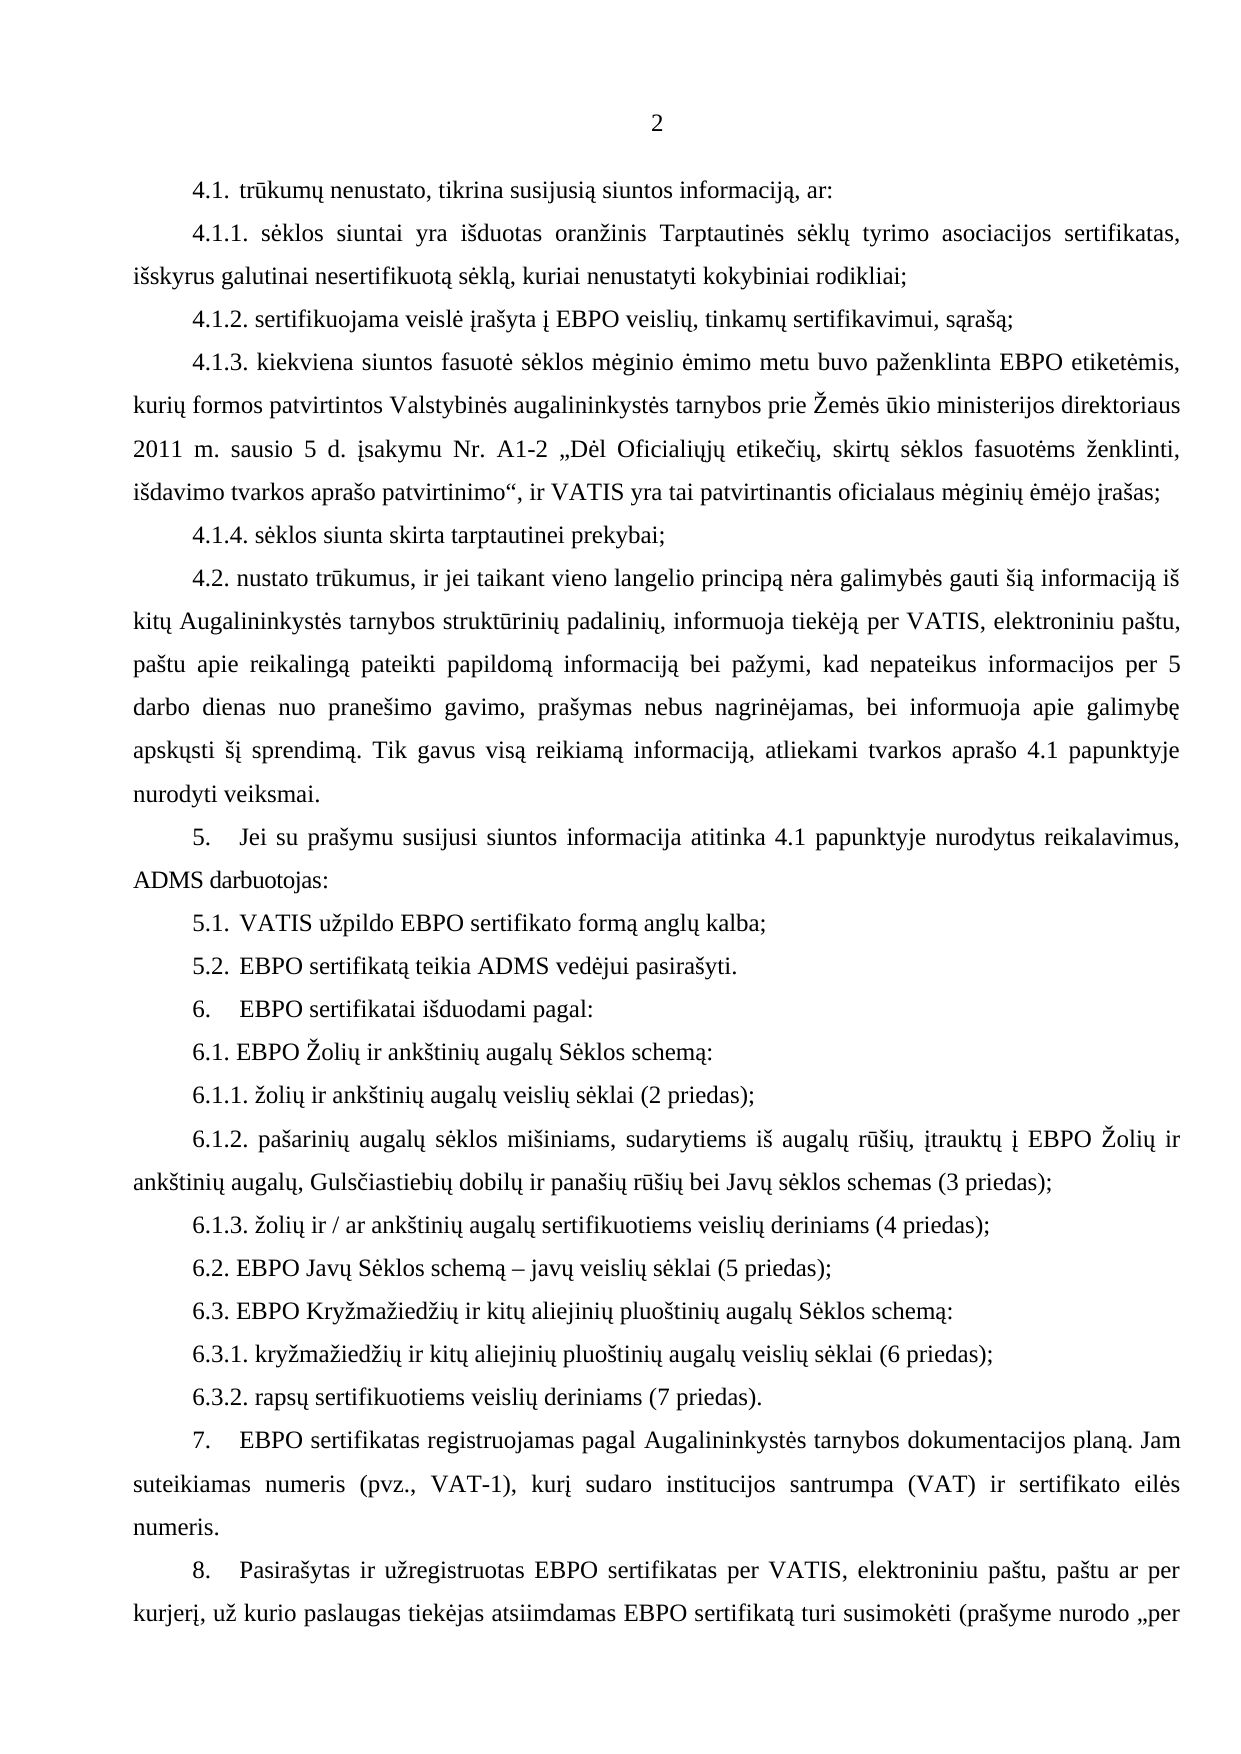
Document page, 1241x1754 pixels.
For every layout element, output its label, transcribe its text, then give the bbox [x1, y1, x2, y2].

text 6.1.3. žolių ir / ar ankštinių augalų sertifikuotiems veislių deriniams (4 priedas); [133, 1210, 1181, 1239]
text 7. EBPO sertifikatas registruojamas pagal Augalininkystės tarnybos dokumentacijos planą. Jam suteikiamas numeris (pvz., VAT-1), kurį sudaro institucijos santrumpa (VAT) ir sertifikato eilės numeris. [133, 1426, 1181, 1541]
text 4.1.3. kiekviena siuntos fasuotė sėklos mėginio ėmimo metu buvo paženklinta EBPO etiketėmis, kurių formos patvirtintos Valstybinės augalininkystės tarnybos prie Žemės ūkio ministerijos direktoriaus 2011 m. sausio 5 d. įsakymu Nr. A1-2 „Dėl Oficialiųjų etikečių, skirtų sėklos fasuotėms ženklinti, išdavimo tvarkos aprašo patvirtinimo“, ir VATIS yra tai patvirtinantis oficialaus mėginių ėmėjo įrašas; [133, 347, 1181, 506]
text 5.1. VATIS užpildo EBPO sertifikato formą anglų kalba; [133, 908, 1181, 937]
text 6.3.2. rapsų sertifikuotiems veislių deriniams (7 priedas). [133, 1382, 1181, 1411]
text 6.1. EBPO Žolių ir ankštinių augalų Sėklos schemą: [133, 1037, 1181, 1066]
text 6.2. EBPO Javų Sėklos schemą – javų veislių sėklai (5 priedas); [133, 1253, 1181, 1282]
text 5.2. EBPO sertifikatą teikia ADMS vedėjui pasirašyti. [133, 951, 1181, 980]
text 4.1.2. sertifikuojama veislė įrašyta į EBPO veislių, tinkamų sertifikavimui, sąrašą; [133, 304, 1181, 333]
text 6.3.1. kryžmažiedžių ir kitų aliejinių pluoštinių augalų veislių sėklai (6 priedas); [133, 1339, 1181, 1368]
text 6.3. EBPO Kryžmažiedžių ir kitų aliejinių pluoštinių augalų Sėklos schemą: [133, 1296, 1181, 1325]
text 4.1.1. sėklos siuntai yra išduotas oranžinis Tarptautinės sėklų tyrimo asociacijos sertifikatas, išskyrus galutinai nesertifikuotą sėklą, kuriai nenustatyti kokybiniai rodikliai; [133, 218, 1181, 290]
text 4.1. trūkumų nenustato, tikrina susijusią siuntos informaciją, ar: [133, 175, 1181, 204]
text 4.2. nustato trūkumus, ir jei taikant vieno langelio principą nėra galimybės gauti šią informaciją iš kitų Augalininkystės tarnybos struktūrinių padalinių, informuoja tiekėją per VATIS, elektroniniu paštu, paštu apie reikalingą pateikti papildomą informaciją bei pažymi, kad nepateikus informacijos per 5 darbo dienas nuo pranešimo gavimo, prašymas nebus nagrinėjamas, bei informuoja apie galimybę apskųsti šį sprendimą. Tik gavus visą reikiamą informaciją, atliekami tvarkos aprašo 4.1 papunktyje nurodyti veiksmai. [133, 563, 1181, 807]
text 5. Jei su prašymu susijusi siuntos informacija atitinka 4.1 papunktyje nurodytus reikalavimus, ADMS darbuotojas: [133, 822, 1181, 894]
text 6.1.1. žolių ir ankštinių augalų veislių sėklai (2 priedas); [133, 1081, 1181, 1109]
text 8. Pasirašytas ir užregistruotas EBPO sertifikatas per VATIS, elektroniniu paštu, paštu ar per kurjerį, už kurio paslaugas tiekėjas atsiimdamas EBPO sertifikatą turi susimokėti (prašyme nurodo „per [133, 1555, 1181, 1627]
text 4.1.4. sėklos siunta skirta tarptautinei prekybai; [133, 520, 1181, 549]
text 6. EBPO sertifikatai išduodami pagal: [133, 994, 1181, 1023]
text 6.1.2. pašarinių augalų sėklos mišiniams, sudarytiems iš augalų rūšių, įtrauktų į EBPO Žolių ir ankštinių augalų, Gulsčiastiebių dobilų ir panašių rūšių bei Javų sėklos schemas (3 priedas); [133, 1124, 1181, 1196]
